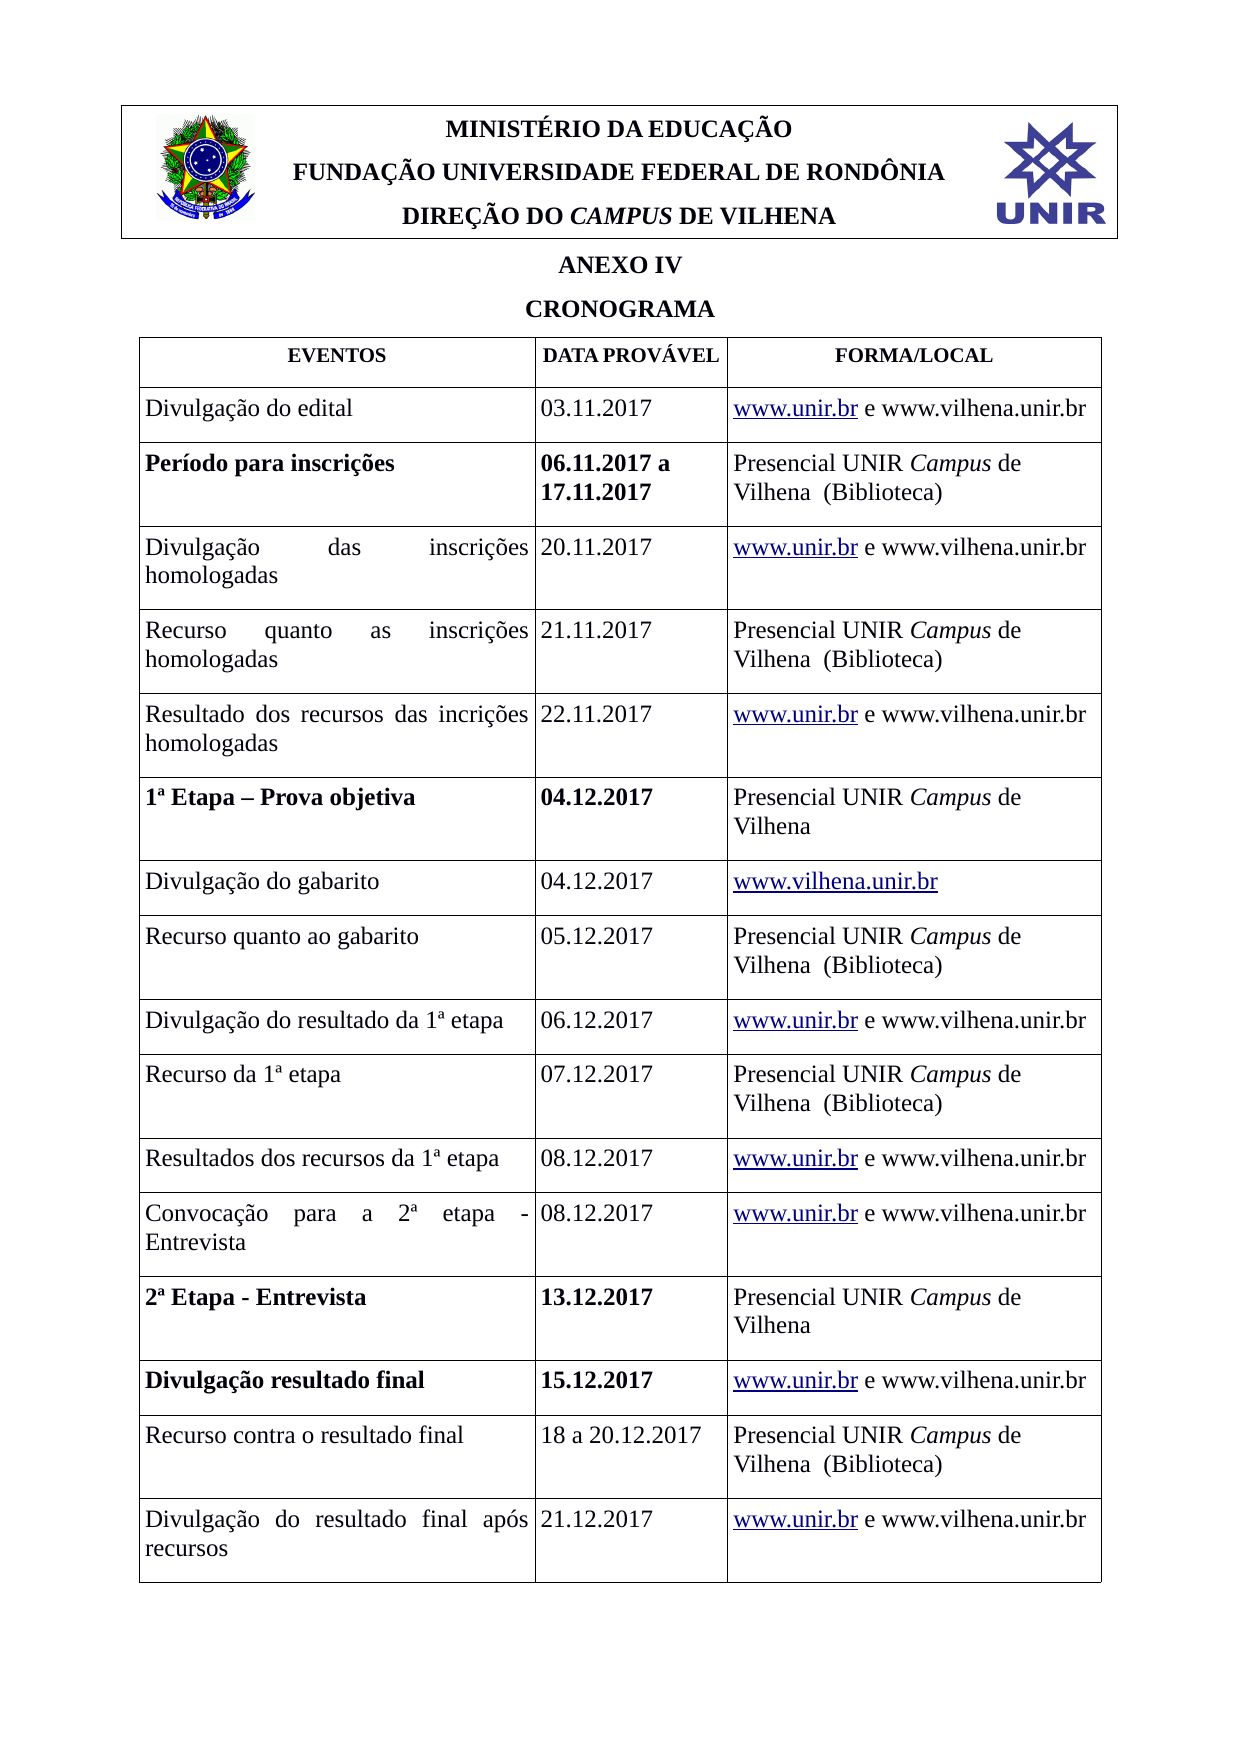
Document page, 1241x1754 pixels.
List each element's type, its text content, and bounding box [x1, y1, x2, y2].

table_cell 20.11.2017 [536, 527, 727, 609]
table_cell Divulgação do edital [140, 388, 535, 442]
table_cell 08.12.2017 [536, 1193, 727, 1276]
table_cell Recurso quanto as inscrições homologadas [140, 610, 535, 693]
table_cell www.unir.br e www.vilhena.unir.br [728, 527, 1101, 609]
table_cell 13.12.2017 [536, 1277, 727, 1359]
table_cell 15.12.2017 [536, 1361, 727, 1414]
table_cell 22.11.2017 [536, 694, 727, 777]
table_cell Período para inscrições [140, 443, 535, 526]
table_cell www.unir.br e www.vilhena.unir.br [728, 1000, 1101, 1054]
table_cell www.unir.br e www.vilhena.unir.br [728, 1361, 1101, 1414]
table_cell 1ª Etapa – Prova objetiva [140, 778, 535, 860]
table_cell Presencial UNIR Campus de Vilhena (Biblioteca) [728, 610, 1101, 693]
table_cell 05.12.2017 [536, 916, 727, 999]
table_cell Presencial UNIR Campus de Vilhena (Biblioteca) [728, 1416, 1101, 1498]
text ANEXO IV [118, 245, 1122, 279]
table_cell 18 a 20.12.2017 [536, 1416, 727, 1498]
table_cell Recurso da 1ª etapa [140, 1055, 535, 1137]
table_cell Presencial UNIR Campus de Vilhena (Biblioteca) [728, 1055, 1101, 1137]
table_cell www.unir.br e www.vilhena.unir.br [728, 1499, 1101, 1582]
table_cell www.unir.br e www.vilhena.unir.br [728, 1139, 1101, 1192]
table_cell www.unir.br e www.vilhena.unir.br [728, 694, 1101, 777]
table_cell Convocação para a 2ª etapa - Entrevista [140, 1193, 535, 1276]
table_cell Presencial UNIR Campus de Vilhena [728, 778, 1101, 860]
picture [156, 114, 256, 221]
picture [994, 122, 1106, 224]
table_cell www.unir.br e www.vilhena.unir.br [728, 388, 1101, 442]
table_cell Resultado dos recursos das incrições homologadas [140, 694, 535, 777]
table_cell www.unir.br e www.vilhena.unir.br [728, 1193, 1101, 1276]
table_cell 03.11.2017 [536, 388, 727, 442]
table_cell Recurso quanto ao gabarito [140, 916, 535, 999]
table_cell Presencial UNIR Campus de Vilhena [728, 1277, 1101, 1359]
table_cell Presencial UNIR Campus de Vilhena (Biblioteca) [728, 443, 1101, 526]
table_cell 08.12.2017 [536, 1139, 727, 1192]
table_header DATA PROVÁVEL [536, 338, 727, 387]
table_cell Resultados dos recursos da 1ª etapa [140, 1139, 535, 1192]
table_header FORMA/LOCAL [728, 338, 1101, 387]
table_cell Divulgação resultado final [140, 1361, 535, 1414]
table_cell Presencial UNIR Campus de Vilhena (Biblioteca) [728, 916, 1101, 999]
table_cell 21.12.2017 [536, 1499, 727, 1582]
table_cell 06.12.2017 [536, 1000, 727, 1054]
table_cell Divulgação do resultado da 1ª etapa [140, 1000, 535, 1054]
table_cell Divulgação das inscrições homologadas [140, 527, 535, 609]
table_cell 2ª Etapa - Entrevista [140, 1277, 535, 1359]
table_cell 07.12.2017 [536, 1055, 727, 1137]
table_cell 21.11.2017 [536, 610, 727, 693]
table_cell Recurso contra o resultado final [140, 1416, 535, 1498]
table_cell Divulgação do resultado final após recursos [140, 1499, 535, 1582]
table_cell Divulgação do gabarito [140, 861, 535, 915]
table_cell 06.11.2017 a 17.11.2017 [536, 443, 727, 526]
table_header EVENTOS [140, 338, 535, 387]
table_cell 04.12.2017 [536, 861, 727, 915]
table_cell www.vilhena.unir.br [728, 861, 1101, 915]
text CRONOGRAMA [118, 294, 1122, 322]
table_cell 04.12.2017 [536, 778, 727, 860]
